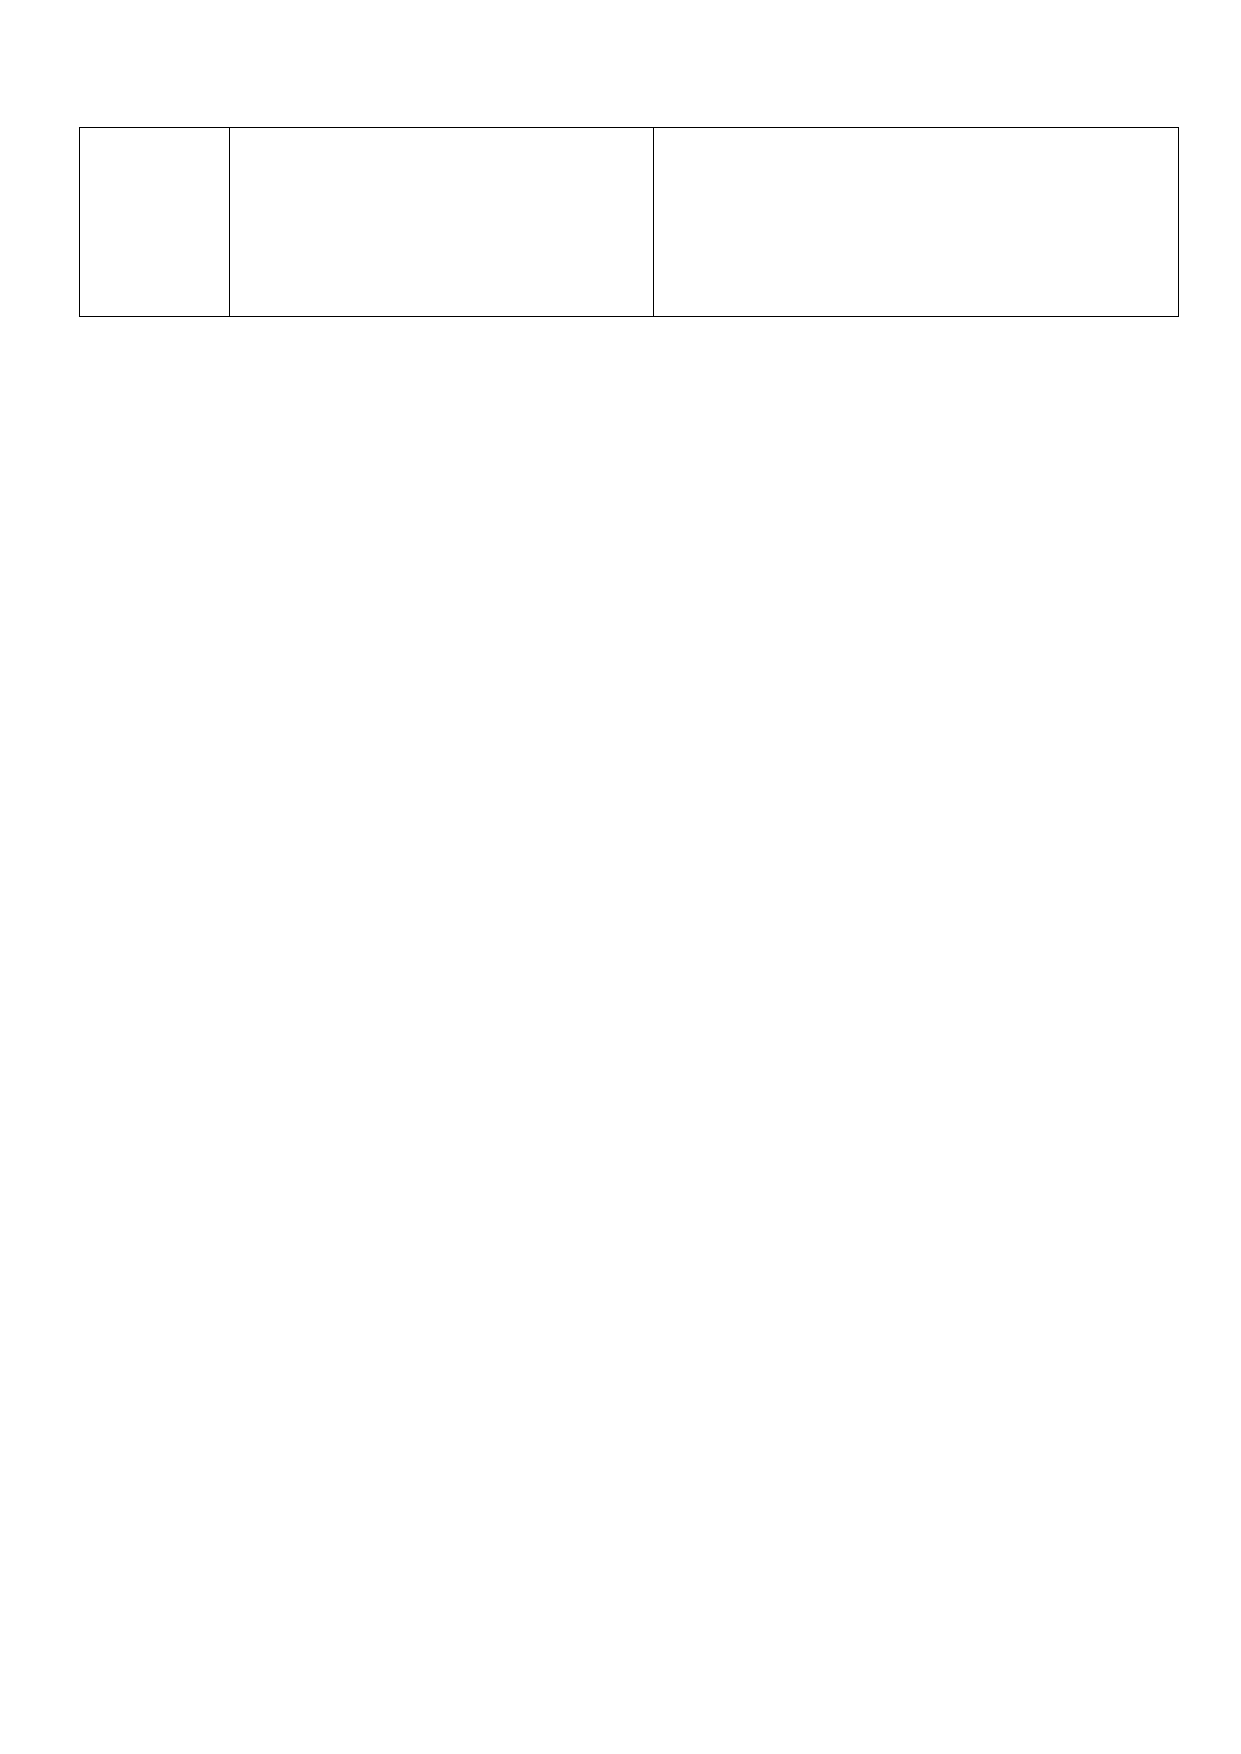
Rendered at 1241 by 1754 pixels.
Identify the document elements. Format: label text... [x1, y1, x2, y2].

table_cell 審核單位 [80, 128, 229, 316]
table_cell [230, 128, 653, 316]
table_cell [654, 128, 1178, 316]
